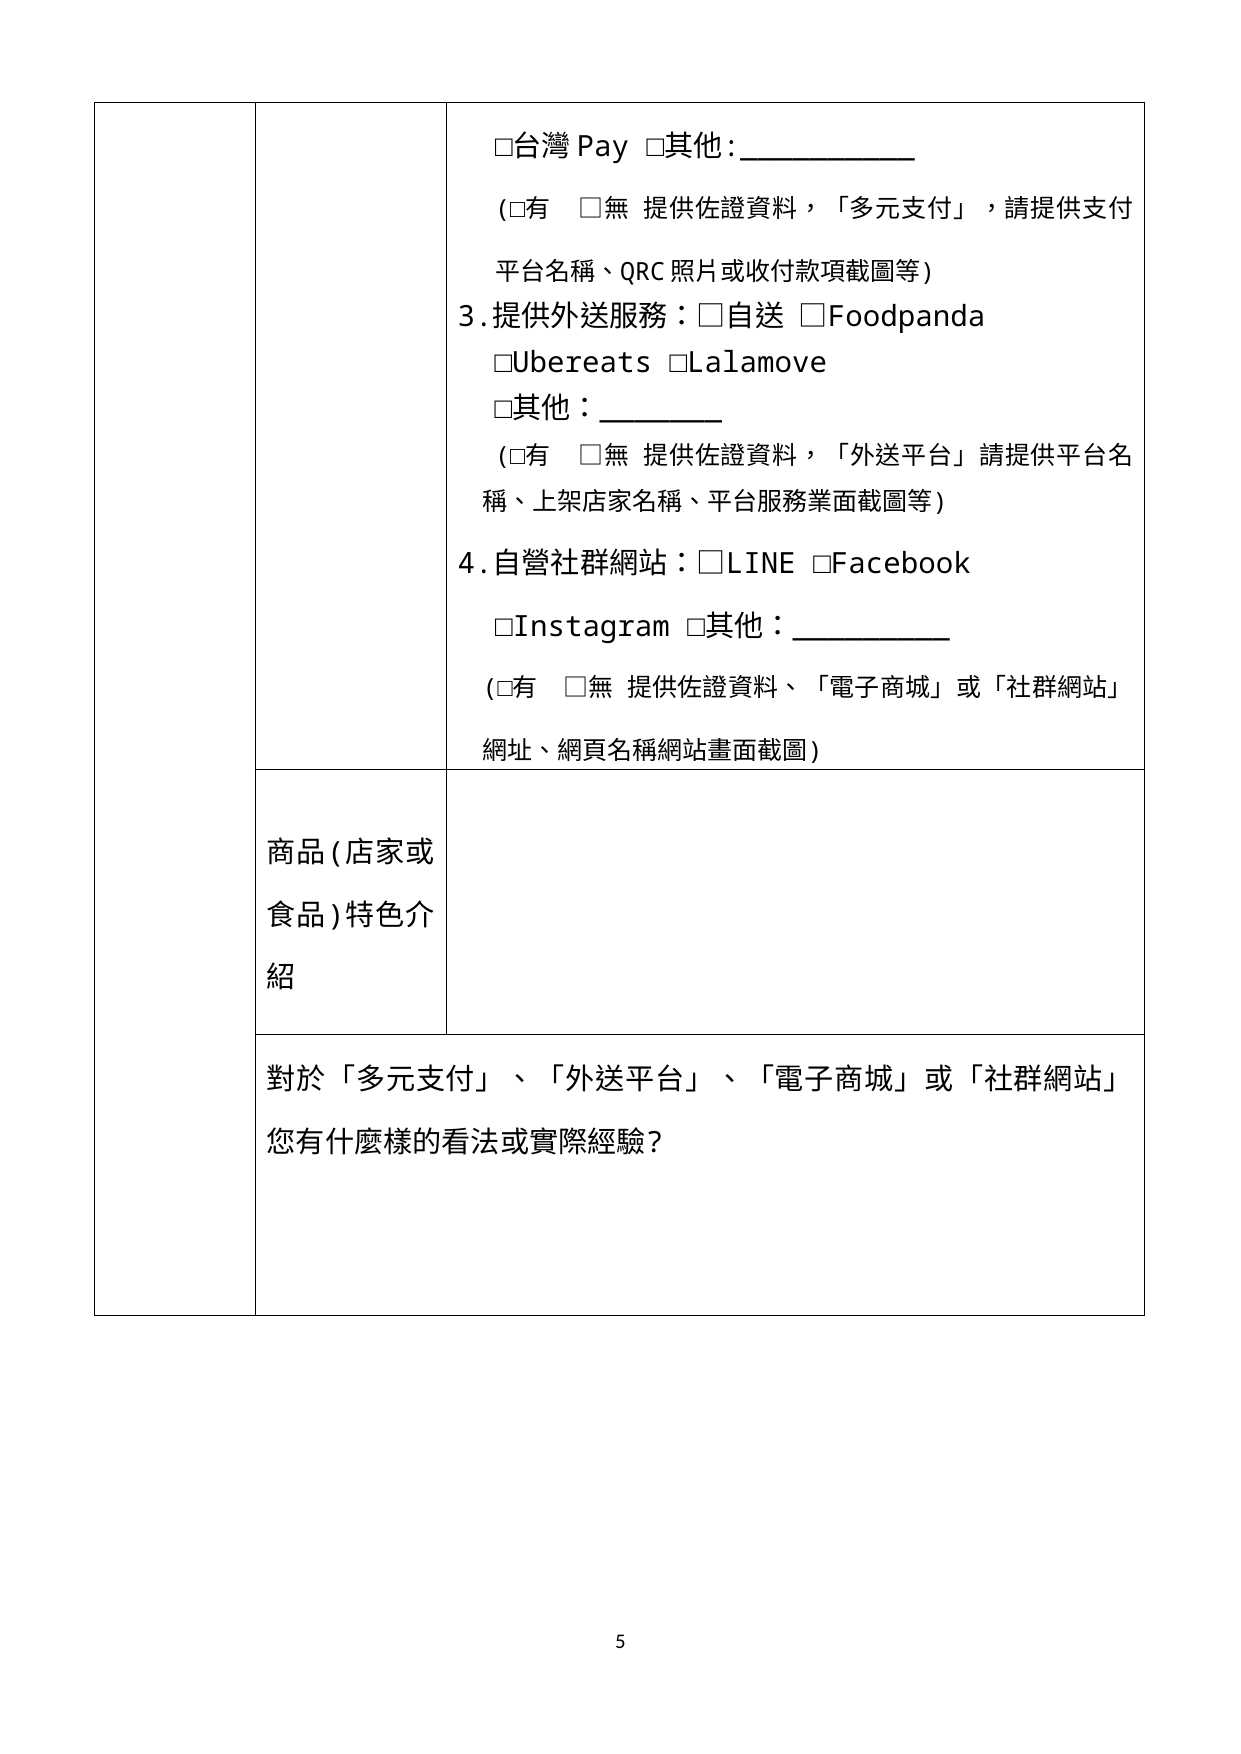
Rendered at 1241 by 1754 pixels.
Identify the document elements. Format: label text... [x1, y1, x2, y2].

table_cell 對於「多元支付」、「外送平台」、「電子商城」或「社群網站」您有什麼樣的看法或實際經驗? [256, 1035, 1144, 1315]
table_cell [256, 103, 446, 769]
table_cell 商品(店家或食品)特色介紹 [256, 770, 446, 1034]
table_cell □台灣Pay □其他:__________ (□有 □無 提供佐證資料，「多元支付」，請提供支付平台名稱、QRC照片或收付款項截圖等) 3.提供外送服務：□自送 □Foodpanda □Ubereats □Lalamove □其他：_______ (□有 □無 提供佐證資料，「外送平台」請提供平台名稱、上架店家名稱、平台服務業面截圖等) 4.自營社群網站：□LINE □Facebook □Instagram □其他：_________ (□有 □無 提供佐證資料、「電子商城」或「社群網站」網址、網頁名稱網站畫面截圖) [447, 103, 1144, 769]
table_cell [95, 103, 255, 1315]
table_cell [447, 770, 1144, 1034]
